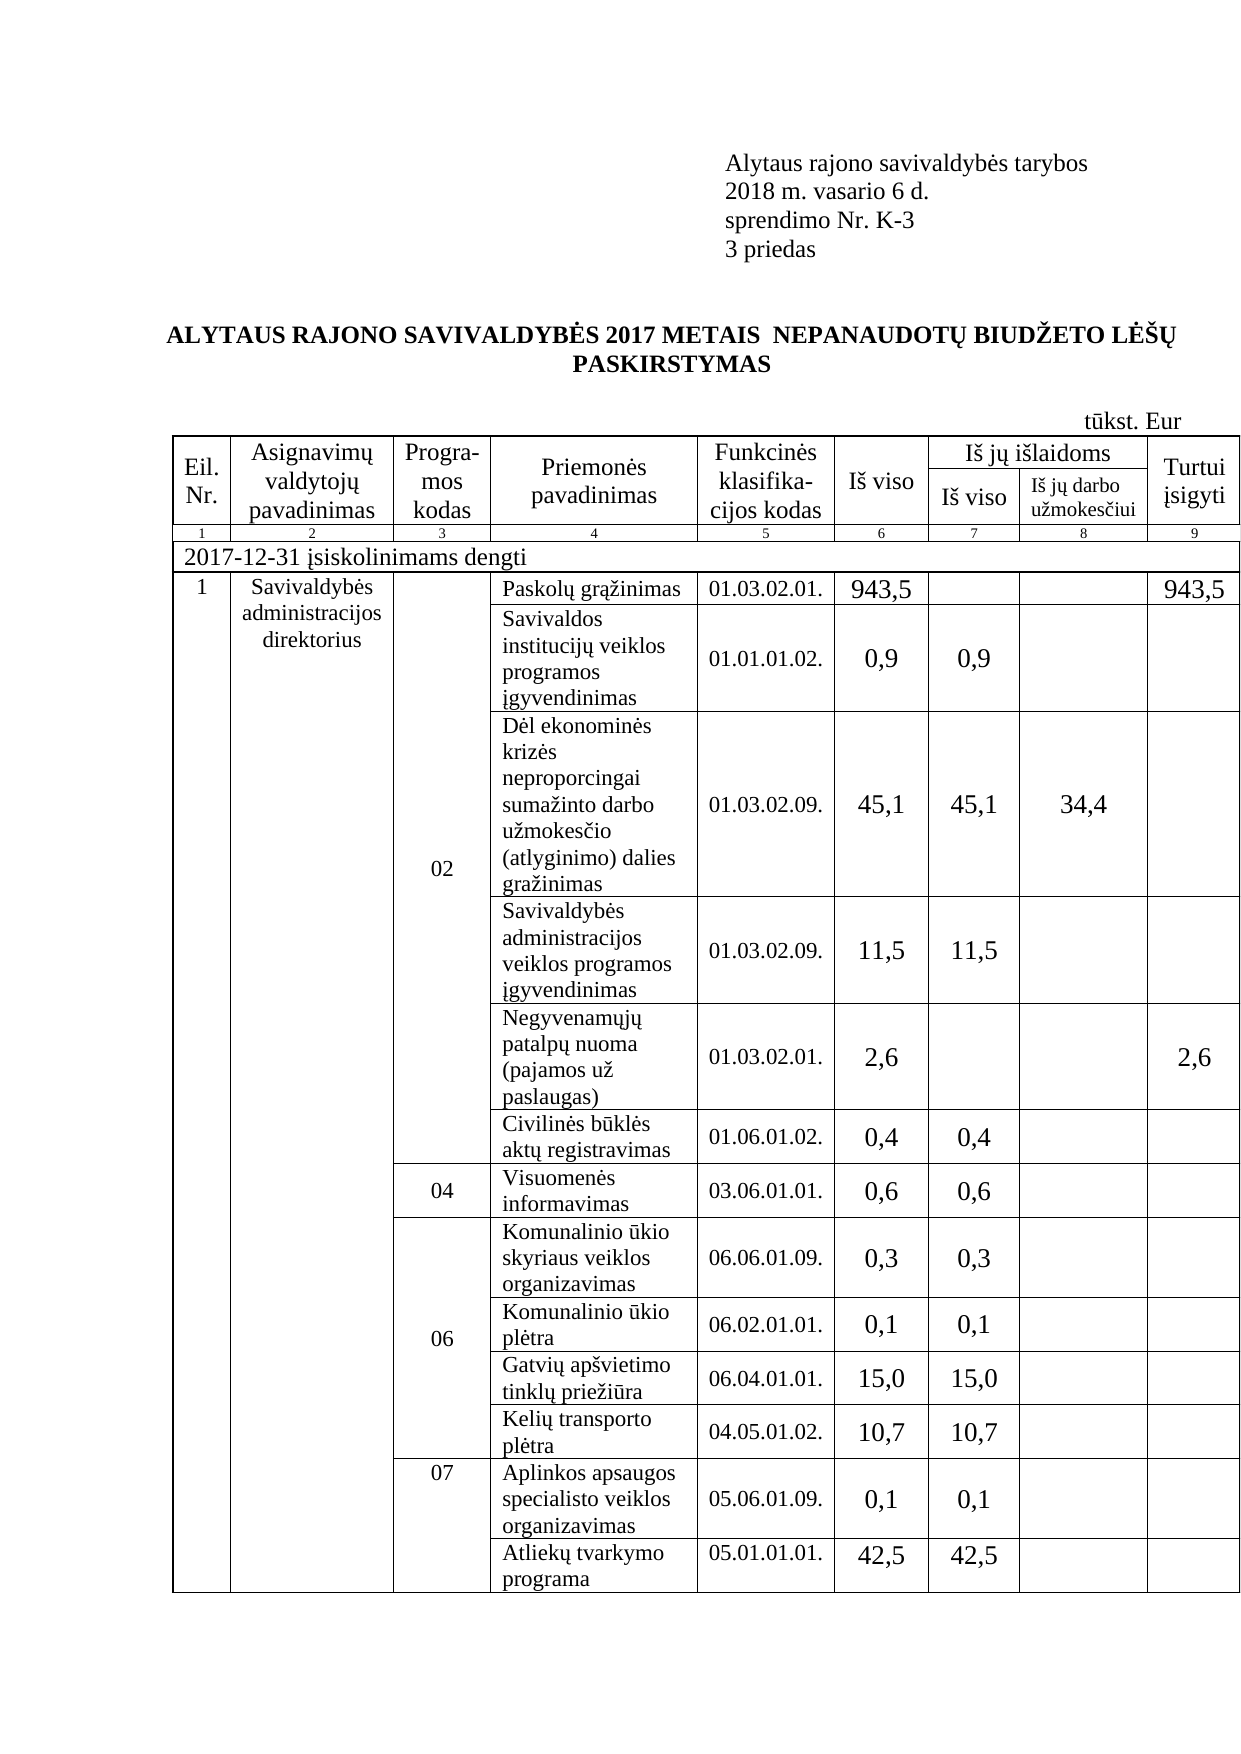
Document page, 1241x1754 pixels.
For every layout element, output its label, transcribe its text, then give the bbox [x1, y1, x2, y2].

table_cell Visuomenės informavimas [491, 1164, 697, 1217]
table_cell Kelių transporto plėtra [491, 1405, 697, 1458]
table_cell 06.02.01.01. [698, 1298, 834, 1351]
table_header Priemonės pavadinimas [491, 437, 697, 523]
table_cell [1020, 1298, 1147, 1351]
table_cell 3 [394, 525, 490, 541]
table_cell Gatvių apšvietimo tinklų priežiūra [491, 1352, 697, 1404]
table_cell 9 [1148, 525, 1240, 541]
table_cell Komunalinio ūkio plėtra [491, 1298, 697, 1351]
table_cell 0,1 [835, 1298, 928, 1351]
table_cell 0,9 [929, 605, 1019, 711]
table_cell 0,9 [835, 605, 928, 711]
table_header Progra-mos kodas [394, 437, 490, 523]
table_cell Aplinkos apsaugos specialisto veiklos organizavimas [491, 1459, 697, 1538]
table_header Iš viso [835, 437, 928, 523]
table_cell 10,7 [835, 1405, 928, 1458]
table_header Eil. Nr. [174, 437, 230, 523]
table_cell [1020, 1004, 1147, 1109]
table_cell Savivaldybės administracijos veiklos programos įgyvendinimas [491, 897, 697, 1003]
table_cell 01.03.02.09. [698, 897, 834, 1003]
table_cell [1148, 1164, 1239, 1217]
table_cell 2017-12-31 įsiskolinimams dengti [174, 542, 1239, 571]
table_cell [1020, 897, 1147, 1003]
table_cell [1148, 1110, 1239, 1163]
text Alytaus rajono savivaldybės tarybos [162, 148, 1181, 176]
table_cell 0,1 [835, 1459, 928, 1538]
text tūkst. Eur [162, 406, 1181, 435]
table_cell 04 [394, 1164, 490, 1217]
table_cell 06.06.01.09. [698, 1218, 834, 1297]
text 3 priedas [162, 234, 1181, 263]
table_cell Savivaldybės administracijos direktorius [231, 573, 393, 1592]
table_cell [1020, 1110, 1147, 1163]
table_cell 943,5 [1148, 573, 1239, 604]
table_cell 0,3 [835, 1218, 928, 1297]
text sprendimo Nr. K-3 [162, 205, 1181, 234]
table_cell [1148, 1405, 1239, 1458]
table_cell 1 [173, 525, 230, 541]
table_cell 0,1 [929, 1298, 1019, 1351]
table_cell [1148, 1539, 1239, 1592]
table_cell 10,7 [929, 1405, 1019, 1458]
table_cell [1020, 1539, 1147, 1592]
table_cell Dėl ekonominės krizės neproporcingai sumažinto darbo užmokesčio (atlyginimo) dalies gražinimas [491, 712, 697, 896]
table_cell [929, 573, 1019, 604]
table_cell 0,4 [929, 1110, 1019, 1163]
table_cell Atliekų tvarkymo programa [491, 1539, 697, 1592]
table_cell [1020, 1459, 1147, 1538]
table_cell Savivaldos institucijų veiklos programos įgyvendinimas [491, 605, 697, 711]
table_cell 01.03.02.01. [698, 573, 834, 604]
table_cell Paskolų grąžinimas [491, 573, 697, 604]
table_cell 06 [394, 1218, 490, 1458]
text 2018 m. vasario 6 d. [162, 176, 1181, 205]
table_cell 01.03.02.01. [698, 1004, 834, 1109]
table_cell 42,5 [835, 1539, 928, 1592]
table_cell 01.03.02.09. [698, 712, 834, 896]
table_cell 8 [1020, 525, 1147, 541]
table_cell 4 [491, 525, 697, 541]
table_cell 03.06.01.01. [698, 1164, 834, 1217]
table_cell 6 [835, 525, 928, 541]
table_cell 45,1 [929, 712, 1019, 896]
table_cell 04.05.01.02. [698, 1405, 834, 1458]
table_cell 42,5 [929, 1539, 1019, 1592]
table_cell 01.06.01.02. [698, 1110, 834, 1163]
table_cell 34,4 [1020, 712, 1147, 896]
table_cell 15,0 [835, 1352, 928, 1404]
table_cell Iš jų darbo užmokesčiui [1020, 469, 1147, 523]
table_cell [929, 1004, 1019, 1109]
table_cell 0,4 [835, 1110, 928, 1163]
table_cell [1148, 1459, 1239, 1538]
table_cell 943,5 [835, 573, 928, 604]
table_cell [1020, 1352, 1147, 1404]
table_cell Civilinės būklės aktų registravimas [491, 1110, 697, 1163]
table_header Turtui įsigyti [1148, 437, 1239, 523]
table_cell 01.01.01.02. [698, 605, 834, 711]
table_cell 0,6 [929, 1164, 1019, 1217]
table_cell 45,1 [835, 712, 928, 896]
table_cell [1020, 1164, 1147, 1217]
table_cell Iš viso [929, 469, 1019, 523]
table_cell [1020, 605, 1147, 711]
table_cell [1148, 1352, 1239, 1404]
table_cell [1020, 573, 1147, 604]
table_cell 7 [929, 525, 1019, 541]
table_cell Komunalinio ūkio skyriaus veiklos organizavimas [491, 1218, 697, 1297]
table_cell 1 [174, 573, 230, 1592]
table_cell 15,0 [929, 1352, 1019, 1404]
table_header Iš jų išlaidoms [929, 437, 1147, 468]
table_cell 07 [394, 1459, 490, 1592]
table_cell [1148, 897, 1239, 1003]
table_cell 0,6 [835, 1164, 928, 1217]
table_cell 2 [231, 525, 393, 541]
table_header Funkcinės klasifika-cijos kodas [698, 437, 834, 523]
table_cell 06.04.01.01. [698, 1352, 834, 1404]
table_cell [1148, 1298, 1239, 1351]
table_cell 5 [698, 525, 834, 541]
table_cell 05.01.01.01. [698, 1539, 834, 1592]
table_cell 2,6 [835, 1004, 928, 1109]
table_cell [1020, 1405, 1147, 1458]
table_cell 11,5 [929, 897, 1019, 1003]
text ALYTAUS RAJONO SAVIVALDYBĖS 2017 METAIS NEPANAUDOTŲ BIUDŽETO LĖŠŲ PASKIRSTYMAS [162, 320, 1181, 378]
table_cell [1148, 605, 1239, 711]
table_cell [1148, 1218, 1239, 1297]
table_cell 05.06.01.09. [698, 1459, 834, 1538]
table_cell 0,1 [929, 1459, 1019, 1538]
table_cell 11,5 [835, 897, 928, 1003]
table_cell [1020, 1218, 1147, 1297]
table_header Asignavimų valdytojų pavadinimas [231, 437, 393, 523]
table_cell 02 [394, 573, 490, 1163]
table_cell 0,3 [929, 1218, 1019, 1297]
table_cell [1148, 712, 1239, 896]
table_cell Negyvenamųjų patalpų nuoma (pajamos už paslaugas) [491, 1004, 697, 1109]
table_cell 2,6 [1148, 1004, 1239, 1109]
